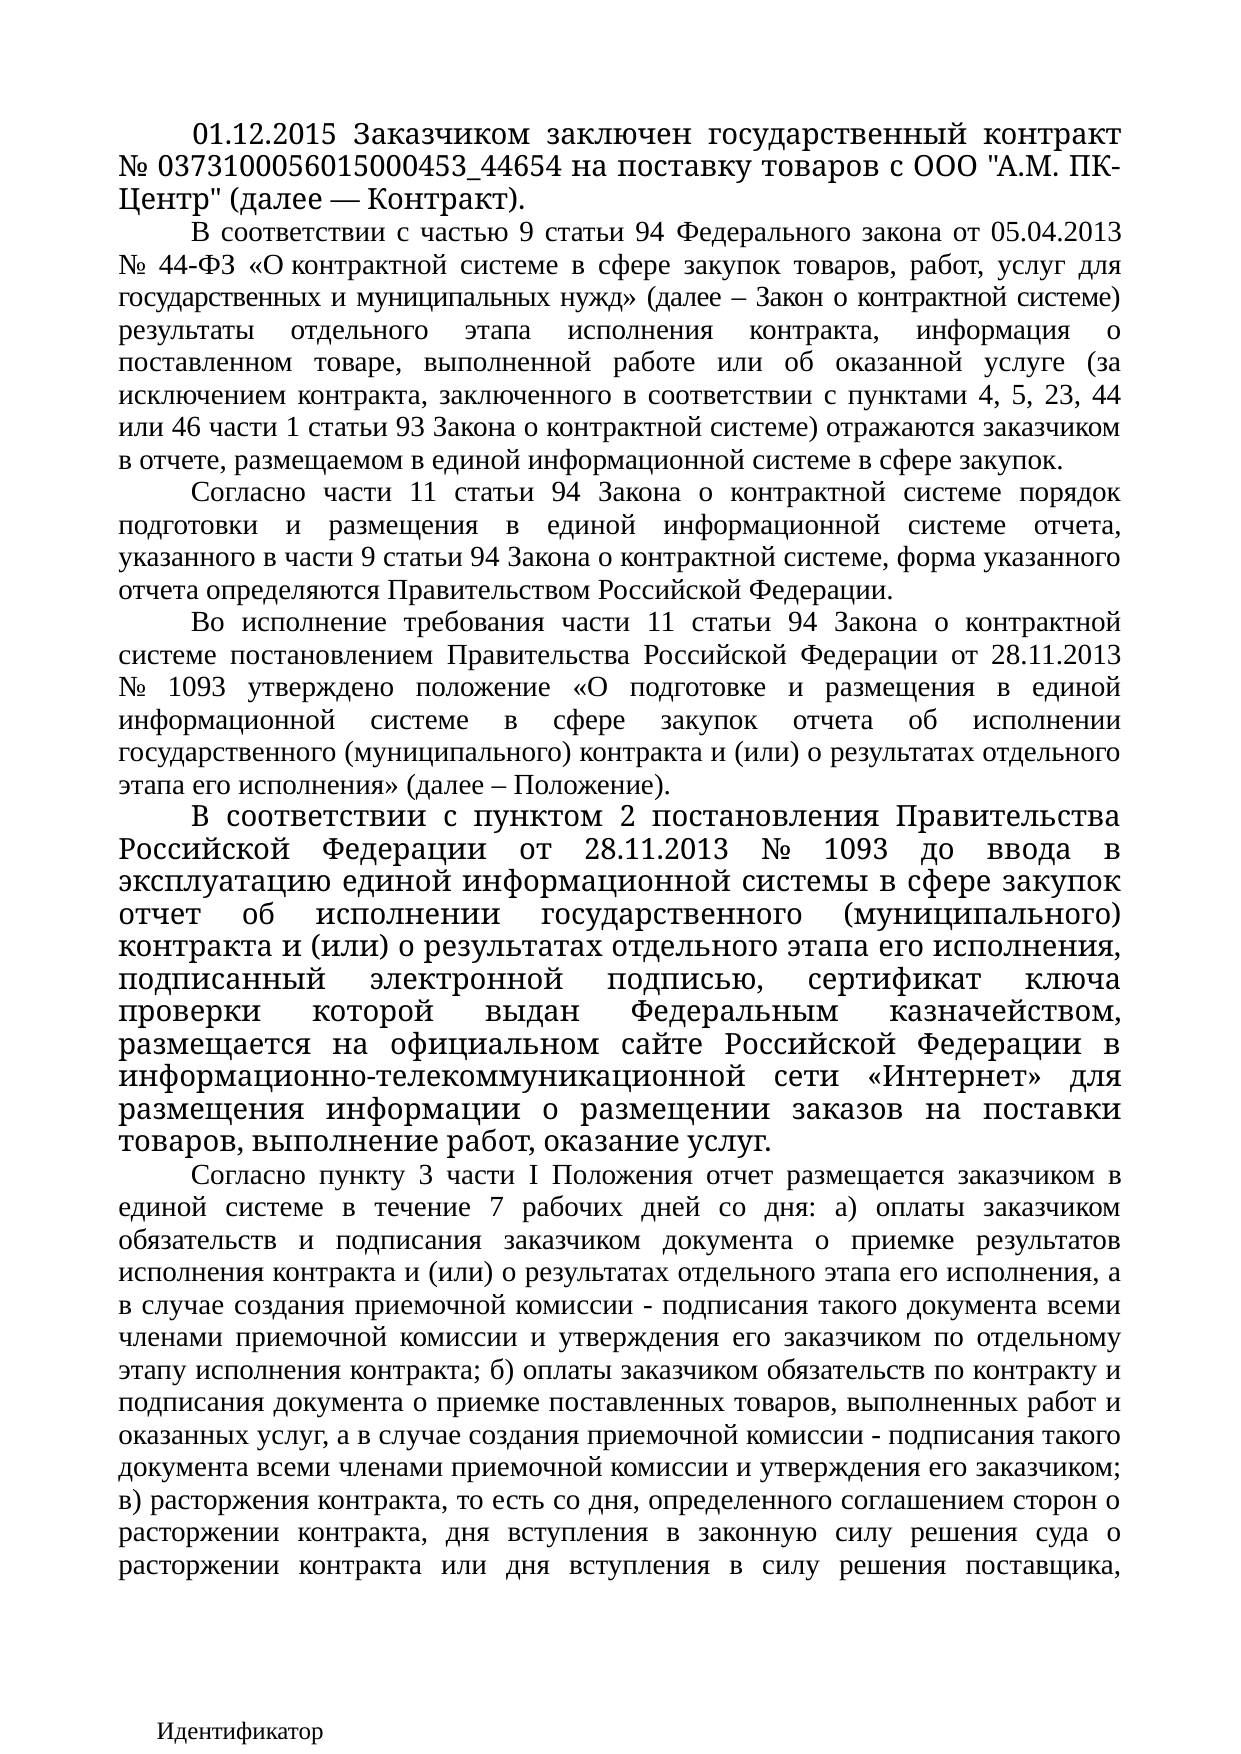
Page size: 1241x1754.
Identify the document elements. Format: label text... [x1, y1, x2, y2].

text В соответствии с пунктом 2 постановления Правительства Российской Федерации от 28.11.2013 № 1093 до ввода в эксплуатацию единой информационной системы в сфере закупок отчет об исполнении государственного (муниципального) контракта и (или) о результатах отдельного этапа его исполнения, подписанный электронной подписью, сертификат ключа проверки которой выдан Федеральным казначейством, размещается на официальном сайте Российской Федерации в информационно-телекоммуникационной сети «Интернет» для размещения информации о размещении заказов на поставки товаров, выполнение работ, оказание услуг. [118, 801, 1122, 1158]
text Во исполнение требования части 11 статьи 94 Закона о контрактной системе постановлением Правительства Российской Федерации от 28.11.2013 № 1093 утверждено положение «О подготовке и размещения в единой информационной системе в сфере закупок отчета об исполнении государственного (муниципального) контракта и (или) о результатах отдельного этапа его исполнения» (далее – Положение). [118, 606, 1122, 801]
text Согласно пункту 3 части I Положения отчет размещается заказчиком в единой системе в течение 7 рабочих дней со дня: а) оплаты заказчиком обязательств и подписания заказчиком документа о приемке результатов исполнения контракта и (или) о результатах отдельного этапа его исполнения, а в случае создания приемочной комиссии - подписания такого документа всеми членами приемочной комиссии и утверждения его заказчиком по отдельному этапу исполнения контракта; б) оплаты заказчиком обязательств по контракту и подписания документа о приемке поставленных товаров, выполненных работ и оказанных услуг, а в случае создания приемочной комиссии - подписания такого документа всеми членами приемочной комиссии и утверждения его заказчиком; в) расторжения контракта, то есть со дня, определенного соглашением сторон о расторжении контракта, дня вступления в законную силу решения суда о расторжении контракта или дня вступления в силу решения поставщика, [118, 1158, 1122, 1581]
text Согласно части 11 статьи 94 Закона о контрактной системе порядок подготовки и размещения в единой информационной системе отчета, указанного в части 9 статьи 94 Закона о контрактной системе, форма указанного отчета определяются Правительством Российской Федерации. [118, 476, 1122, 606]
text 01.12.2015 Заказчиком заключен государственный контракт № 0373100056015000453_44654 на поставку товаров с ООО "А.М. ПК-Центр" (далее — Контракт). [118, 118, 1122, 216]
text В соответствии с частью 9 статьи 94 Федерального закона от 05.04.2013 № 44-ФЗ «О контрактной системе в сфере закупок товаров, работ, услуг для государственных и муниципальных нужд» (далее – Закон о контрактной системе) результаты отдельного этапа исполнения контракта, информация о поставленном товаре, выполненной работе или об оказанной услуге (за исключением контракта, заключенного в соответствии с пунктами 4, 5, 23, 44 или 46 части 1 статьи 93 Закона о контрактной системе) отражаются заказчиком в отчете, размещаемом в единой информационной системе в сфере закупок. [118, 216, 1122, 476]
